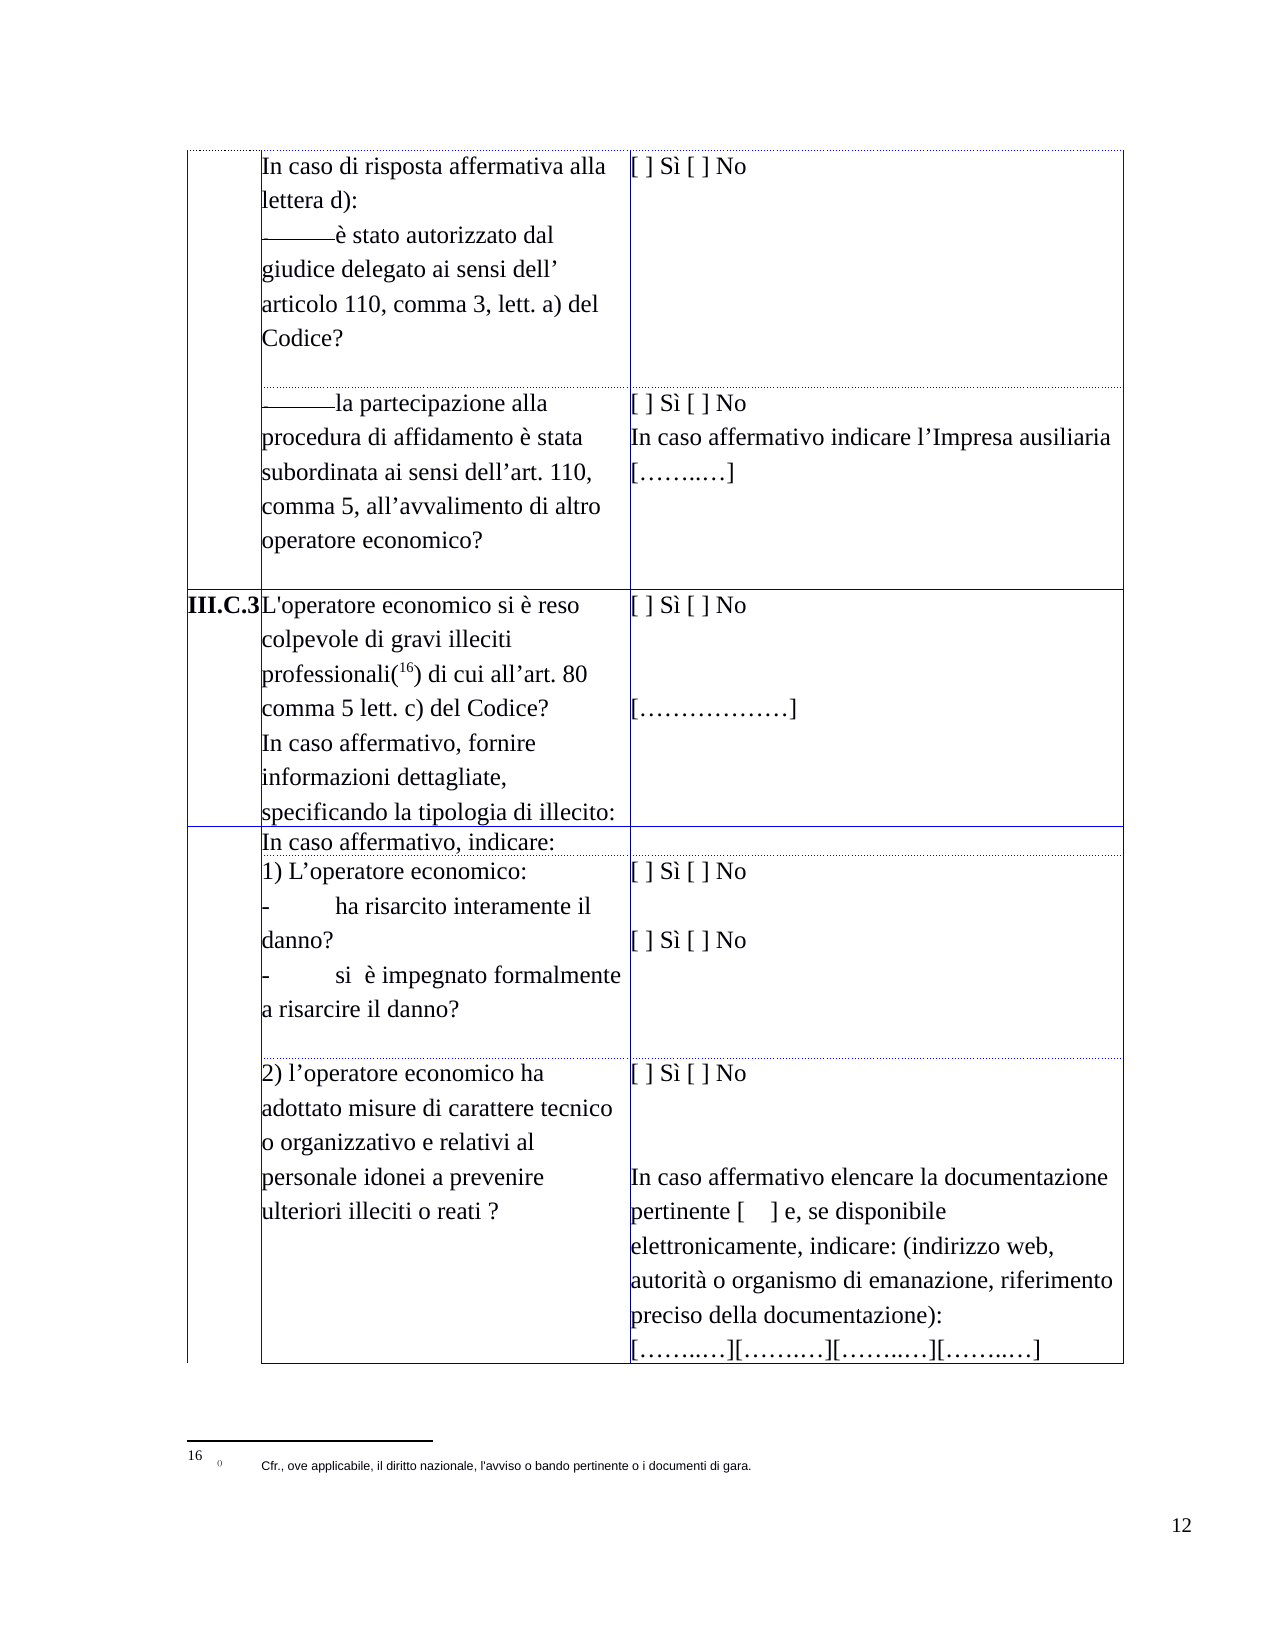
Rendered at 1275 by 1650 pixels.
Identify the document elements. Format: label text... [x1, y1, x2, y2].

table_cell III.C.3 [188, 590, 261, 826]
table_cell [ ] Sì [ ] No [………………] [631, 590, 1123, 826]
table_cell L'operatore economico si è reso colpevole di gravi illeciti professionali() di cui all’art. 80 comma 5 lett. c) del Codice? In caso affermativo, fornire informazioni dettagliate, specificando la tipologia di illecito: [262, 590, 630, 826]
table_cell [ ] Sì [ ] No In caso affermativo elencare la documentazione pertinente [ ] e, se disponibile elettronicamente, indicare: (indirizzo web, autorità o organismo di emanazione, riferimento preciso della documentazione): [……..…][…….…][……..…][……..…] [631, 1058, 1123, 1363]
table_cell [ ] Sì [ ] No [ ] Sì [ ] No [631, 855, 1123, 1057]
table_cell la partecipazione alla procedura di affidamento è stata subordinata ai sensi dell’art. 110, comma 5, all’avvalimento di altro operatore economico? [262, 387, 630, 589]
table_cell In caso di risposta affermativa alla lettera d): è stato autorizzato dal giudice delegato ai sensi dell’ articolo 110, comma 3, lett. a) del Codice? [262, 150, 630, 387]
table_cell In caso affermativo, indicare: [262, 827, 630, 855]
table_cell [631, 827, 1123, 855]
table_cell [ ] Sì [ ] No In caso affermativo indicare l’Impresa ausiliaria [……..…] [631, 387, 1123, 589]
table_cell 1) L’operatore economico: - ha risarcito interamente il danno? - si è impegnato formalmente a risarcire il danno? [262, 855, 630, 1057]
table_cell 2) l’operatore economico ha adottato misure di carattere tecnico o organizzativo e relativi al personale idonei a prevenire ulteriori illeciti o reati ? [262, 1058, 630, 1363]
table_cell [188, 150, 261, 589]
table_cell [188, 827, 261, 1363]
table_cell [ ] Sì [ ] No [631, 150, 1123, 387]
